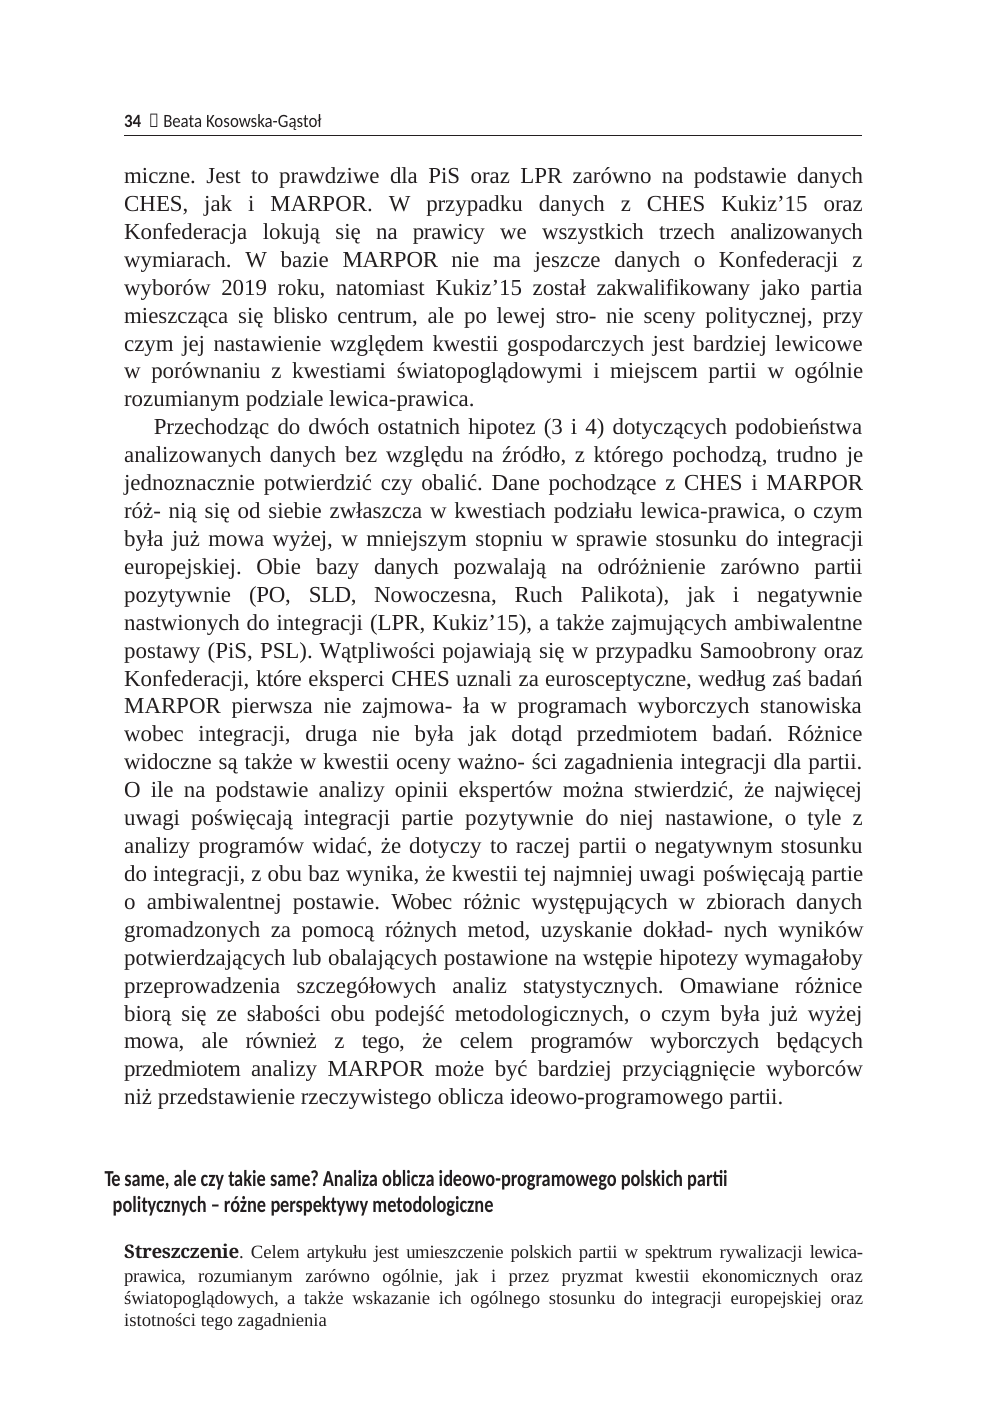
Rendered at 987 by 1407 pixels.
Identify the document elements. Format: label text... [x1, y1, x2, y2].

subtitle Te same, ale czy takie same? Analiza oblicza ideowo-programowego polskich partii politycznych – różne perspektywy metodologiczne [104, 1165, 757, 1217]
text miczne. Jest to prawdziwe dla PiS oraz LPR zarówno na podstawie danych CHES, jak i MARPOR. W przypadku danych z CHES Kukiz’15 oraz Konfederacja lokują się na prawicy we wszystkich trzech analizowanych wymiarach. W bazie MARPOR nie ma jeszcze danych o Konfederacji z wyborów 2019 roku, natomiast Kukiz’15 został zakwalifikowany jako partia mieszcząca się blisko centrum, ale po lewej stro- nie sceny politycznej, przy czym jej nastawienie względem kwestii gospodarczych jest bardziej lewicowe w porównaniu z kwestiami światopoglądowymi i miejscem partii w ogólnie rozumianym podziale lewica-prawica. [124, 162, 863, 412]
text Przechodząc do dwóch ostatnich hipotez (3 i 4) dotyczących podobieństwa analizowanych danych bez względu na źródło, z którego pochodzą, trudno je jednoznacznie potwierdzić czy obalić. Dane pochodzące z CHES i MARPOR róż- nią się od siebie zwłaszcza w kwestiach podziału lewica-prawica, o czym była już mowa wyżej, w mniejszym stopniu w sprawie stosunku do integracji europejskiej. Obie bazy danych pozwalają na odróżnienie zarówno partii pozytywnie (PO, SLD, Nowoczesna, Ruch Palikota), jak i negatywnie nastwionych do integracji (LPR, Kukiz’15), a także zajmujących ambiwalentne postawy (PiS, PSL). Wątpliwości pojawiają się w przypadku Samoobrony oraz Konfederacji, które eksperci CHES uznali za eurosceptyczne, według zaś badań MARPOR pierwsza nie zajmowa- ła w programach wyborczych stanowiska wobec integracji, druga nie była jak dotąd przedmiotem badań. Różnice widoczne są także w kwestii oceny ważno- ści zagadnienia integracji dla partii. O ile na podstawie analizy opinii ekspertów można stwierdzić, że najwięcej uwagi poświęcają integracji partie pozytywnie do niej nastawione, o tyle z analizy programów widać, że dotyczy to raczej partii o negatywnym stosunku do integracji, z obu baz wynika, że kwestii tej najmniej uwagi poświęcają partie o ambiwalentnej postawie. Wobec różnic występujących w zbiorach danych gromadzonych za pomocą różnych metod, uzyskanie dokład- nych wyników potwierdzających lub obalających postawione na wstępie hipotezy wymagałoby przeprowadzenia szczegółowych analiz statystycznych. Omawiane różnice biorą się ze słabości obu podejść metodologicznych, o czym była już wyżej mowa, ale również z tego, że celem programów wyborczych będących przedmiotem analizy MARPOR może być bardziej przyciągnięcie wyborców niż przedstawienie rzeczywistego oblicza ideowo-programowego partii. [124, 413, 863, 1110]
text Streszczenie. Celem artykułu jest umieszczenie polskich partii w spektrum rywalizacji lewica-prawica, rozumianym zarówno ogólnie, jak i przez pryzmat kwestii ekonomicznych oraz światopoglądowych, a także wskazanie ich ogólnego stosunku do integracji europejskiej oraz istotności tego zagadnienia [124, 1238, 863, 1331]
text 34  Beata Kosowska-Gąstoł [124, 107, 874, 133]
